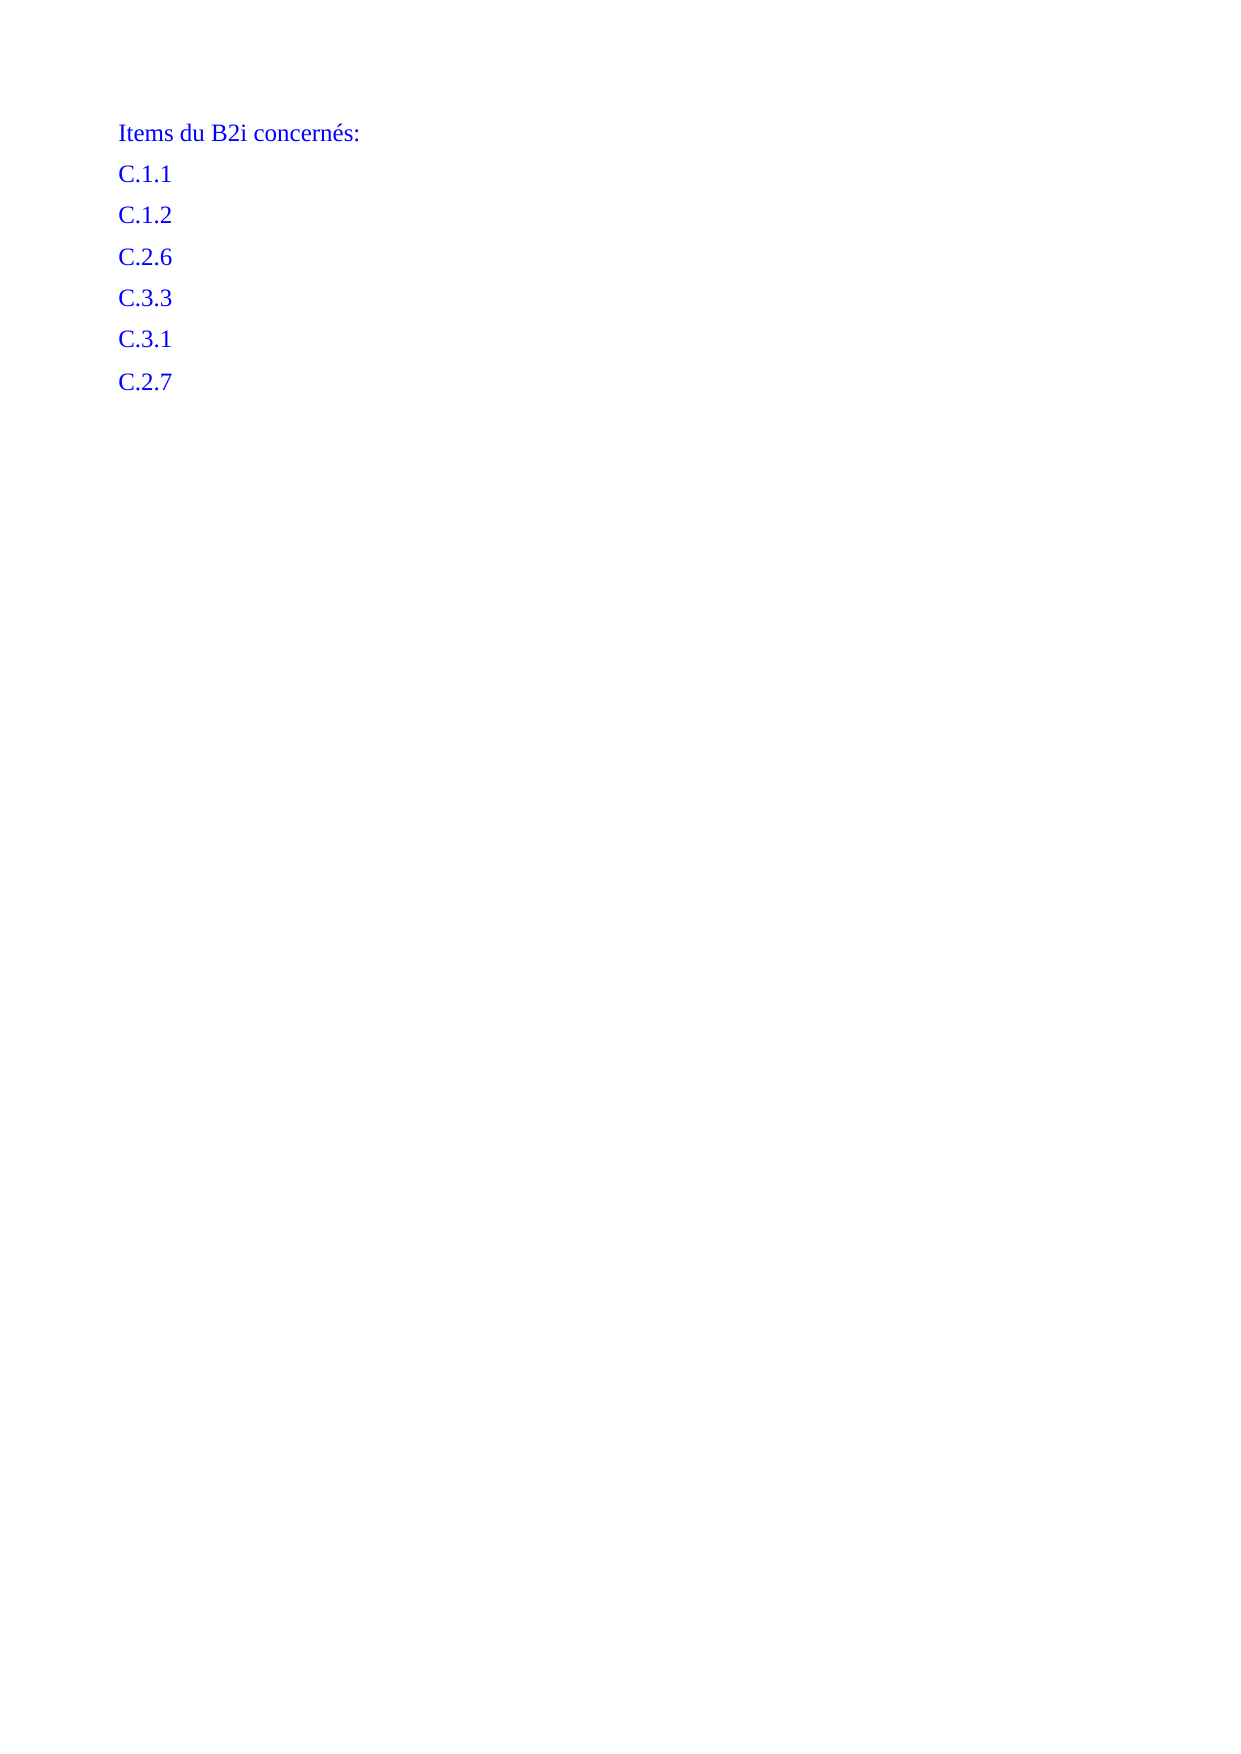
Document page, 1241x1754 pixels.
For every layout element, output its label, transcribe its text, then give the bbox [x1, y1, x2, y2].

text C.2.6 [118, 242, 1122, 271]
text C.1.1 [118, 159, 1122, 188]
text C.3.1 [118, 324, 1122, 353]
text C.1.2 [118, 201, 1122, 229]
text C.3.3 [118, 283, 1122, 312]
text Items du B2i concernés: [118, 118, 1122, 147]
text C.2.7 [118, 367, 1122, 396]
